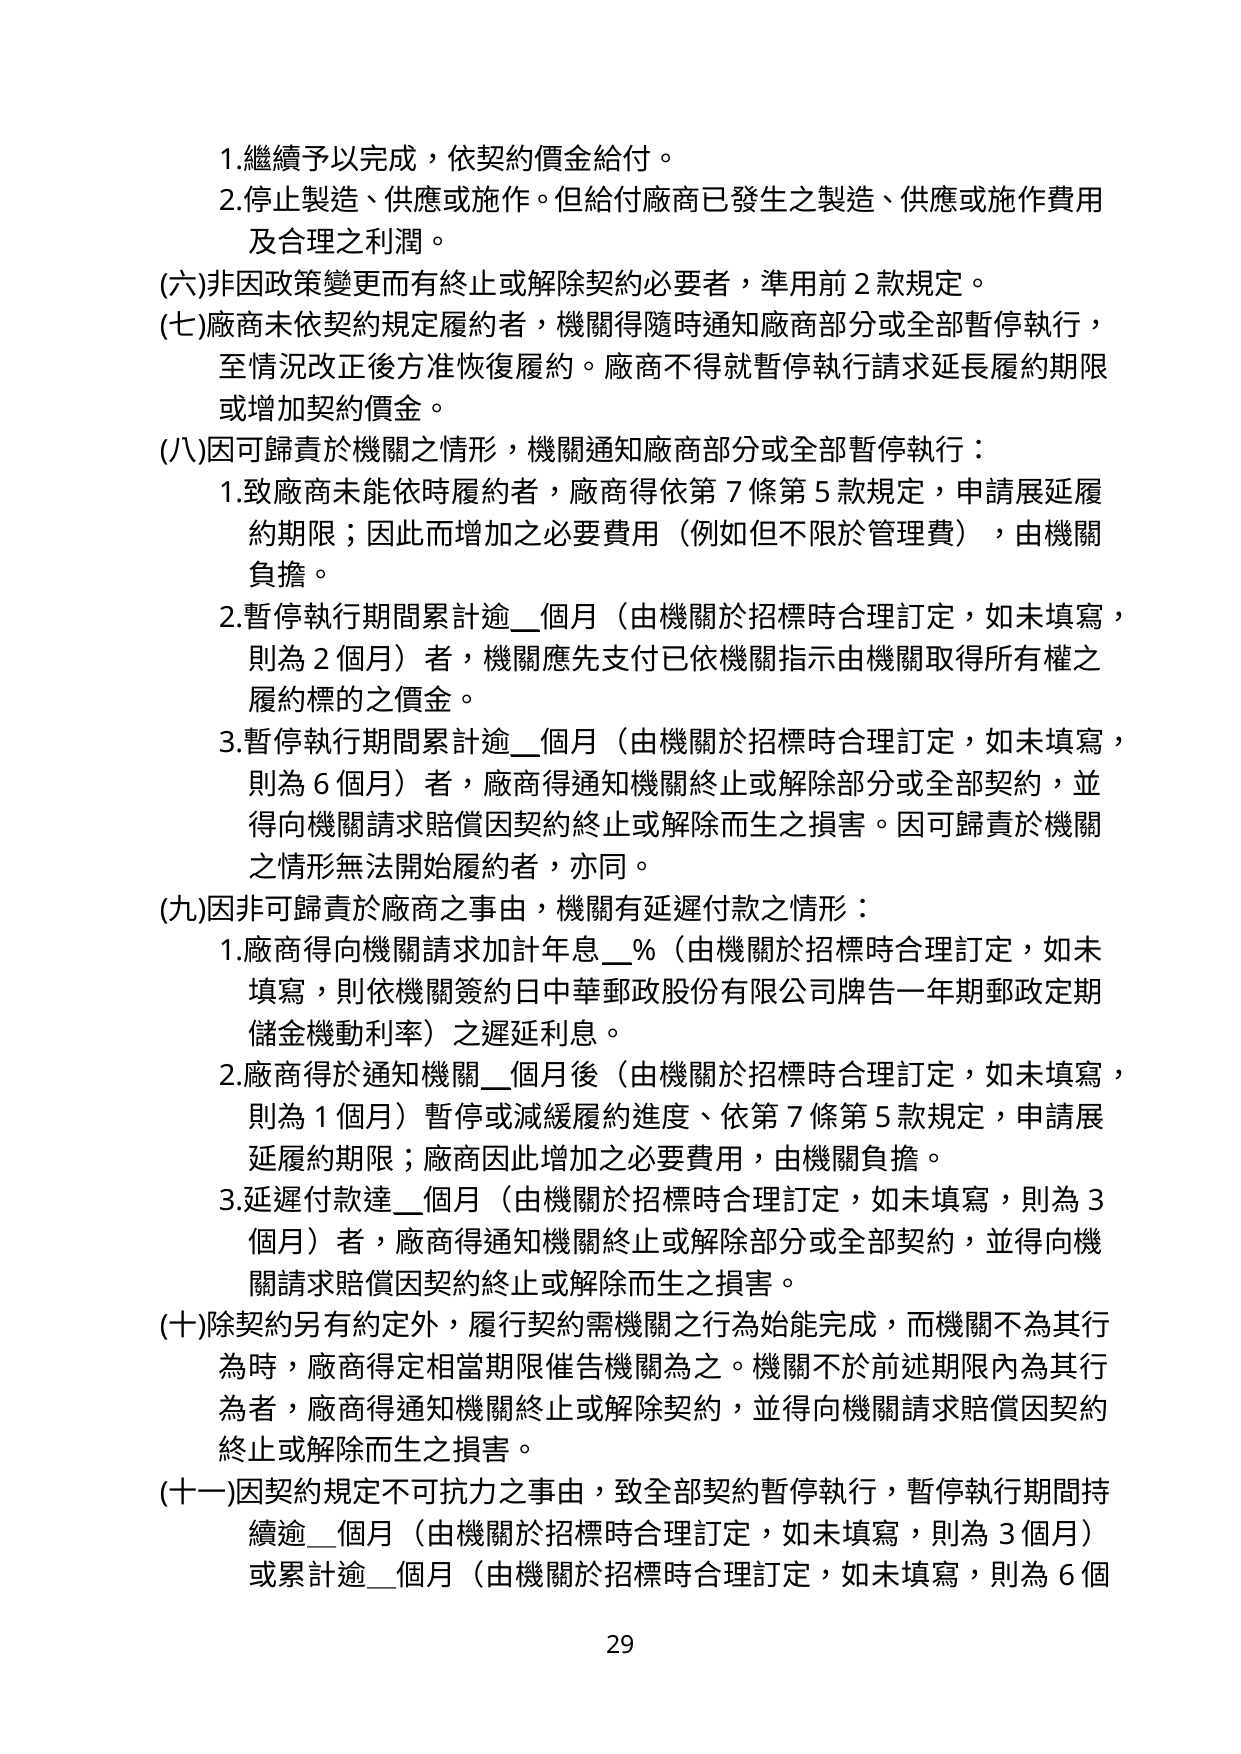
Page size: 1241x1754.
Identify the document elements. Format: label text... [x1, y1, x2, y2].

text 1.致廠商未能依時履約者，廠商得依第7條第5款規定，申請展延履約期限；因此而增加之必要費用（例如但不限於管理費），由機關負擔。 [218, 469, 1104, 594]
text 3.延遲付款達＿個月（由機關於招標時合理訂定，如未填寫，則為3個月）者，廠商得通知機關終止或解除部分或全部契約，並得向機關請求賠償因契約終止或解除而生之損害。 [218, 1177, 1104, 1302]
text 2.暫停執行期間累計逾＿個月（由機關於招標時合理訂定，如未填寫，則為2個月）者，機關應先支付已依機關指示由機關取得所有權之履約標的之價金。 [218, 594, 1104, 719]
text (九)因非可歸責於廠商之事由，機關有延遲付款之情形： [159, 886, 1110, 927]
text (十)除契約另有約定外，履行契約需機關之行為始能完成，而機關不為其行為時，廠商得定相當期限催告機關為之。機關不於前述期限內為其行為者，廠商得通知機關終止或解除契約，並得向機關請求賠償因契約終止或解除而生之損害。 [159, 1302, 1110, 1469]
text (七)廠商未依契約規定履約者，機關得隨時通知廠商部分或全部暫停執行，至情況改正後方准恢復履約。廠商不得就暫停執行請求延長履約期限或增加契約價金。 [159, 302, 1110, 427]
text 2.停止製造、供應或施作。但給付廠商已發生之製造、供應或施作費用及合理之利潤。 [218, 177, 1104, 261]
text (六)非因政策變更而有終止或解除契約必要者，準用前2款規定。 [159, 261, 1110, 302]
text 2.廠商得於通知機關＿個月後（由機關於招標時合理訂定，如未填寫，則為1個月）暫停或減緩履約進度、依第7條第5款規定，申請展延履約期限；廠商因此增加之必要費用，由機關負擔。 [218, 1052, 1104, 1177]
text 1.廠商得向機關請求加計年息＿%（由機關於招標時合理訂定，如未填寫，則依機關簽約日中華郵政股份有限公司牌告一年期郵政定期儲金機動利率）之遲延利息。 [218, 927, 1104, 1052]
text 3.暫停執行期間累計逾＿個月（由機關於招標時合理訂定，如未填寫，則為6個月）者，廠商得通知機關終止或解除部分或全部契約，並得向機關請求賠償因契約終止或解除而生之損害。因可歸責於機關之情形無法開始履約者，亦同。 [218, 719, 1104, 886]
text (八)因可歸責於機關之情形，機關通知廠商部分或全部暫停執行： [159, 427, 1110, 469]
text (十一)因契約規定不可抗力之事由，致全部契約暫停執行，暫停執行期間持續逾＿個月（由機關於招標時合理訂定，如未填寫，則為3個月）或累計逾＿個月（由機關於招標時合理訂定，如未填寫，則為6個 [159, 1469, 1110, 1594]
text 1.繼續予以完成，依契約價金給付。 [218, 136, 1104, 177]
